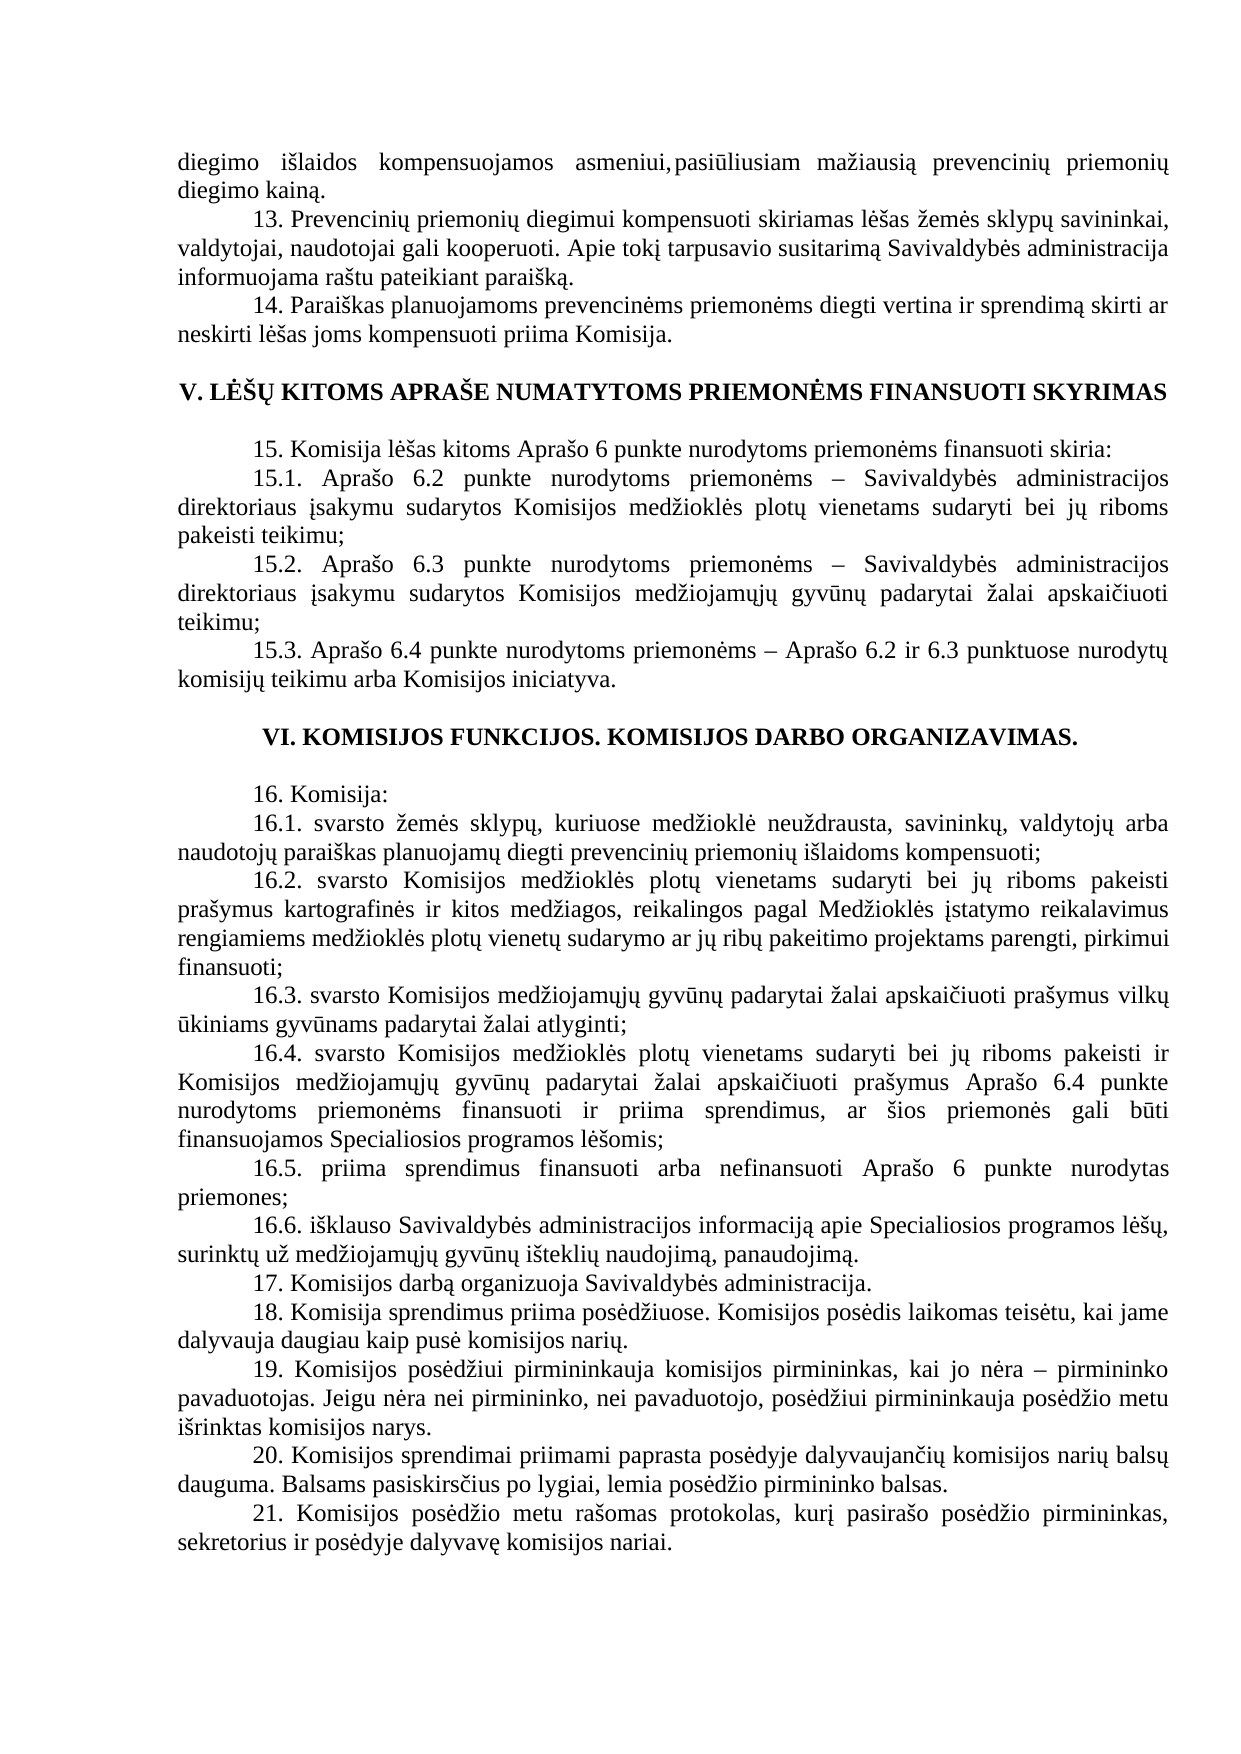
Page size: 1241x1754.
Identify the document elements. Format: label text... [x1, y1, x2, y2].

text 18. Komisija sprendimus priima posėdžiuose. Komisijos posėdis laikomas teisėtu, kai jame dalyvauja daugiau kaip pusė komisijos narių. [177, 1297, 1169, 1354]
text 16.1. svarsto žemės sklypų, kuriuose medžioklė neuždrausta, savininkų, valdytojų arba naudotojų paraiškas planuojamų diegti prevencinių priemonių išlaidoms kompensuoti; [177, 808, 1169, 866]
text 16.2. svarsto Komisijos medžioklės plotų vienetams sudaryti bei jų riboms pakeisti prašymus kartografinės ir kitos medžiagos, reikalingos pagal Medžioklės įstatymo reikalavimus rengiamiems medžioklės plotų vienetų sudarymo ar jų ribų pakeitimo projektams parengti, pirkimui finansuoti; [177, 866, 1169, 981]
text V. LĖŠŲ KITOMS APRAŠE NUMATYTOMS PRIEMONĖMS FINANSUOTI SKYRIMAS [177, 377, 1169, 406]
text 16.4. svarsto Komisijos medžioklės plotų vienetams sudaryti bei jų riboms pakeisti ir Komisijos medžiojamųjų gyvūnų padarytai žalai apskaičiuoti prašymus Aprašo 6.4 punkte nurodytoms priemonėms finansuoti ir priima sprendimus, ar šios priemonės gali būti finansuojamos Specialiosios programos lėšomis; [177, 1038, 1169, 1153]
text 15. Komisija lėšas kitoms Aprašo 6 punkte nurodytoms priemonėms finansuoti skiria: [177, 434, 1169, 463]
text 17. Komisijos darbą organizuoja Savivaldybės administracija. [177, 1268, 1169, 1297]
text 16.3. svarsto Komisijos medžiojamųjų gyvūnų padarytai žalai apskaičiuoti prašymus vilkų ūkiniams gyvūnams padarytai žalai atlyginti; [177, 981, 1169, 1038]
text 13. Prevencinių priemonių diegimui kompensuoti skiriamas lėšas žemės sklypų savininkai, valdytojai, naudotojai gali kooperuoti. Apie tokį tarpusavio susitarimą Savivaldybės administracija informuojama raštu pateikiant paraišką. [177, 204, 1169, 291]
text 21. Komisijos posėdžio metu rašomas protokolas, kurį pasirašo posėdžio pirmininkas, sekretorius ir posėdyje dalyvavę komisijos nariai. [177, 1498, 1169, 1556]
text 16. Komisija: [177, 779, 1169, 808]
text VI. KOMISIJOS FUNKCIJOS. KOMISIJOS DARBO ORGANIZAVIMAS. [177, 722, 1169, 751]
text 16.6. išklauso Savivaldybės administracijos informaciją apie Specialiosios programos lėšų, surinktų už medžiojamųjų gyvūnų išteklių naudojimą, panaudojimą. [177, 1211, 1169, 1268]
text 16.5. priima sprendimus finansuoti arba nefinansuoti Aprašo 6 punkte nurodytas priemones; [177, 1153, 1169, 1211]
text diegimo išlaidos kompensuojamos asmeniui, pasiūliusiam mažiausią prevencinių priemonių diegimo kainą. [177, 147, 1169, 204]
text 15.3. Aprašo 6.4 punkte nurodytoms priemonėms – Aprašo 6.2 ir 6.3 punktuose nurodytų komisijų teikimu arba Komisijos iniciatyva. [177, 636, 1169, 693]
text 15.1. Aprašo 6.2 punkte nurodytoms priemonėms – Savivaldybės administracijos direktoriaus įsakymu sudarytos Komisijos medžioklės plotų vienetams sudaryti bei jų riboms pakeisti teikimu; [177, 463, 1169, 549]
text 19. Komisijos posėdžiui pirmininkauja komisijos pirmininkas, kai jo nėra – pirmininko pavaduotojas. Jeigu nėra nei pirmininko, nei pavaduotojo, posėdžiui pirmininkauja posėdžio metu išrinktas komisijos narys. [177, 1354, 1169, 1441]
text 15.2. Aprašo 6.3 punkte nurodytoms priemonėms – Savivaldybės administracijos direktoriaus įsakymu sudarytos Komisijos medžiojamųjų gyvūnų padarytai žalai apskaičiuoti teikimu; [177, 549, 1169, 636]
text 20. Komisijos sprendimai priimami paprasta posėdyje dalyvaujančių komisijos narių balsų dauguma. Balsams pasiskirsčius po lygiai, lemia posėdžio pirmininko balsas. [177, 1441, 1169, 1498]
text 14. Paraiškas planuojamoms prevencinėms priemonėms diegti vertina ir sprendimą skirti ar neskirti lėšas joms kompensuoti priima Komisija. [177, 291, 1169, 348]
